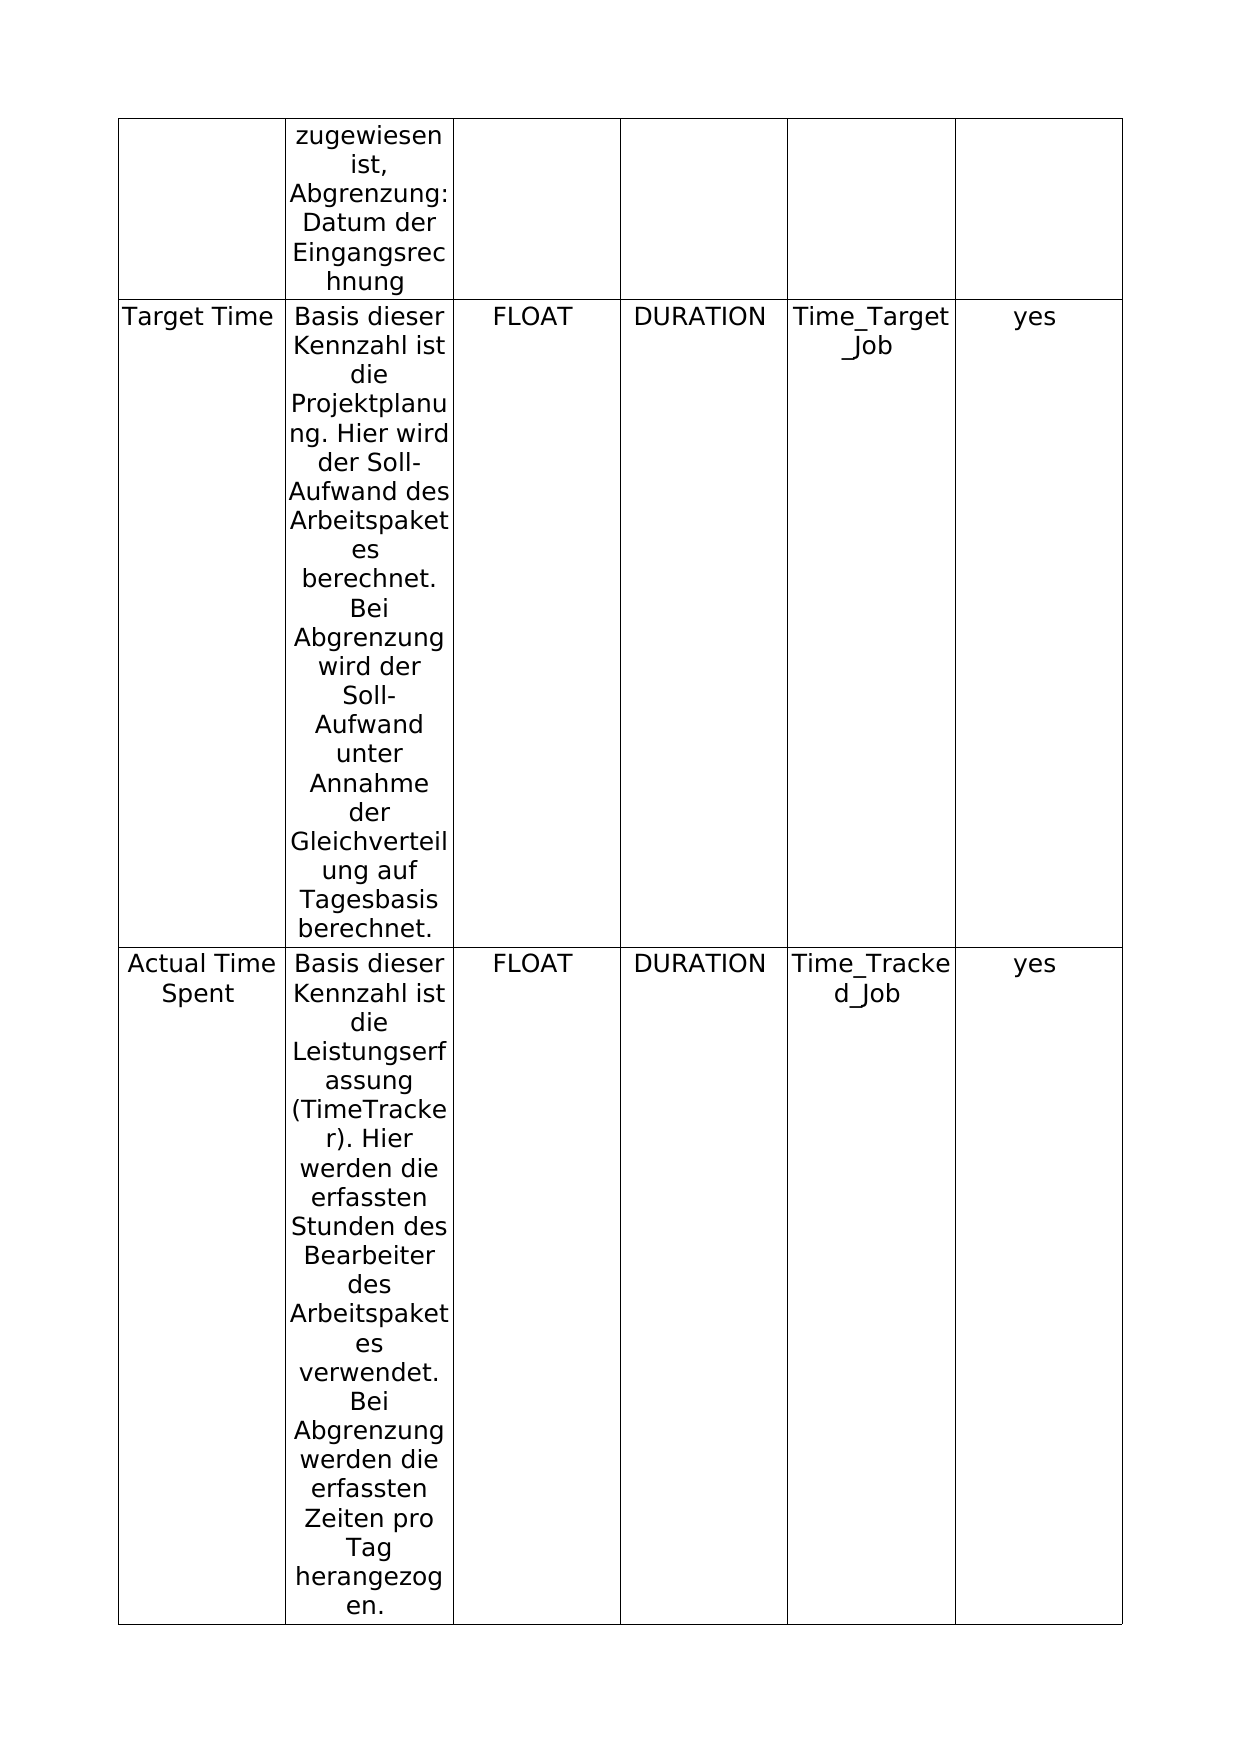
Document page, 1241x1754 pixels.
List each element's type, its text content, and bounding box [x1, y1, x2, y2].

table_cell Basis dieser Kennzahl ist die Leistungserfassung (TimeTracker). Hier werden die erfassten Stunden des Bearbeiter des Arbeitspaketes verwendet. Bei Abgrenzung werden die erfassten Zeiten pro Tag herangezogen. [286, 948, 453, 1623]
table_cell Basis dieser Kennzahl ist die Projektplanung. Hier wird der Soll-Aufwand des Arbeitspaketes berechnet. Bei Abgrenzung wird der Soll-Aufwand unter Annahme der Gleichverteilung auf Tagesbasis berechnet. [286, 300, 453, 947]
table_cell Actual Time Spent [119, 948, 285, 1623]
table_cell [454, 119, 620, 299]
table_cell [788, 119, 955, 299]
table_cell yes [956, 300, 1122, 947]
table_cell yes [956, 948, 1122, 1623]
table_cell DURATION [621, 300, 787, 947]
table_cell zugewiesen ist, Abgrenzung: Datum der Eingangsrechnung [286, 119, 453, 299]
table_cell DURATION [621, 948, 787, 1623]
table_cell [621, 119, 787, 299]
table_cell FLOAT [454, 948, 620, 1623]
table_cell Target Time [119, 300, 285, 947]
table_cell [119, 119, 285, 299]
table_cell FLOAT [454, 300, 620, 947]
table_cell Time_Tracked_Job [788, 948, 955, 1623]
table_cell [956, 119, 1122, 299]
table_cell Time_Target_Job [788, 300, 955, 947]
